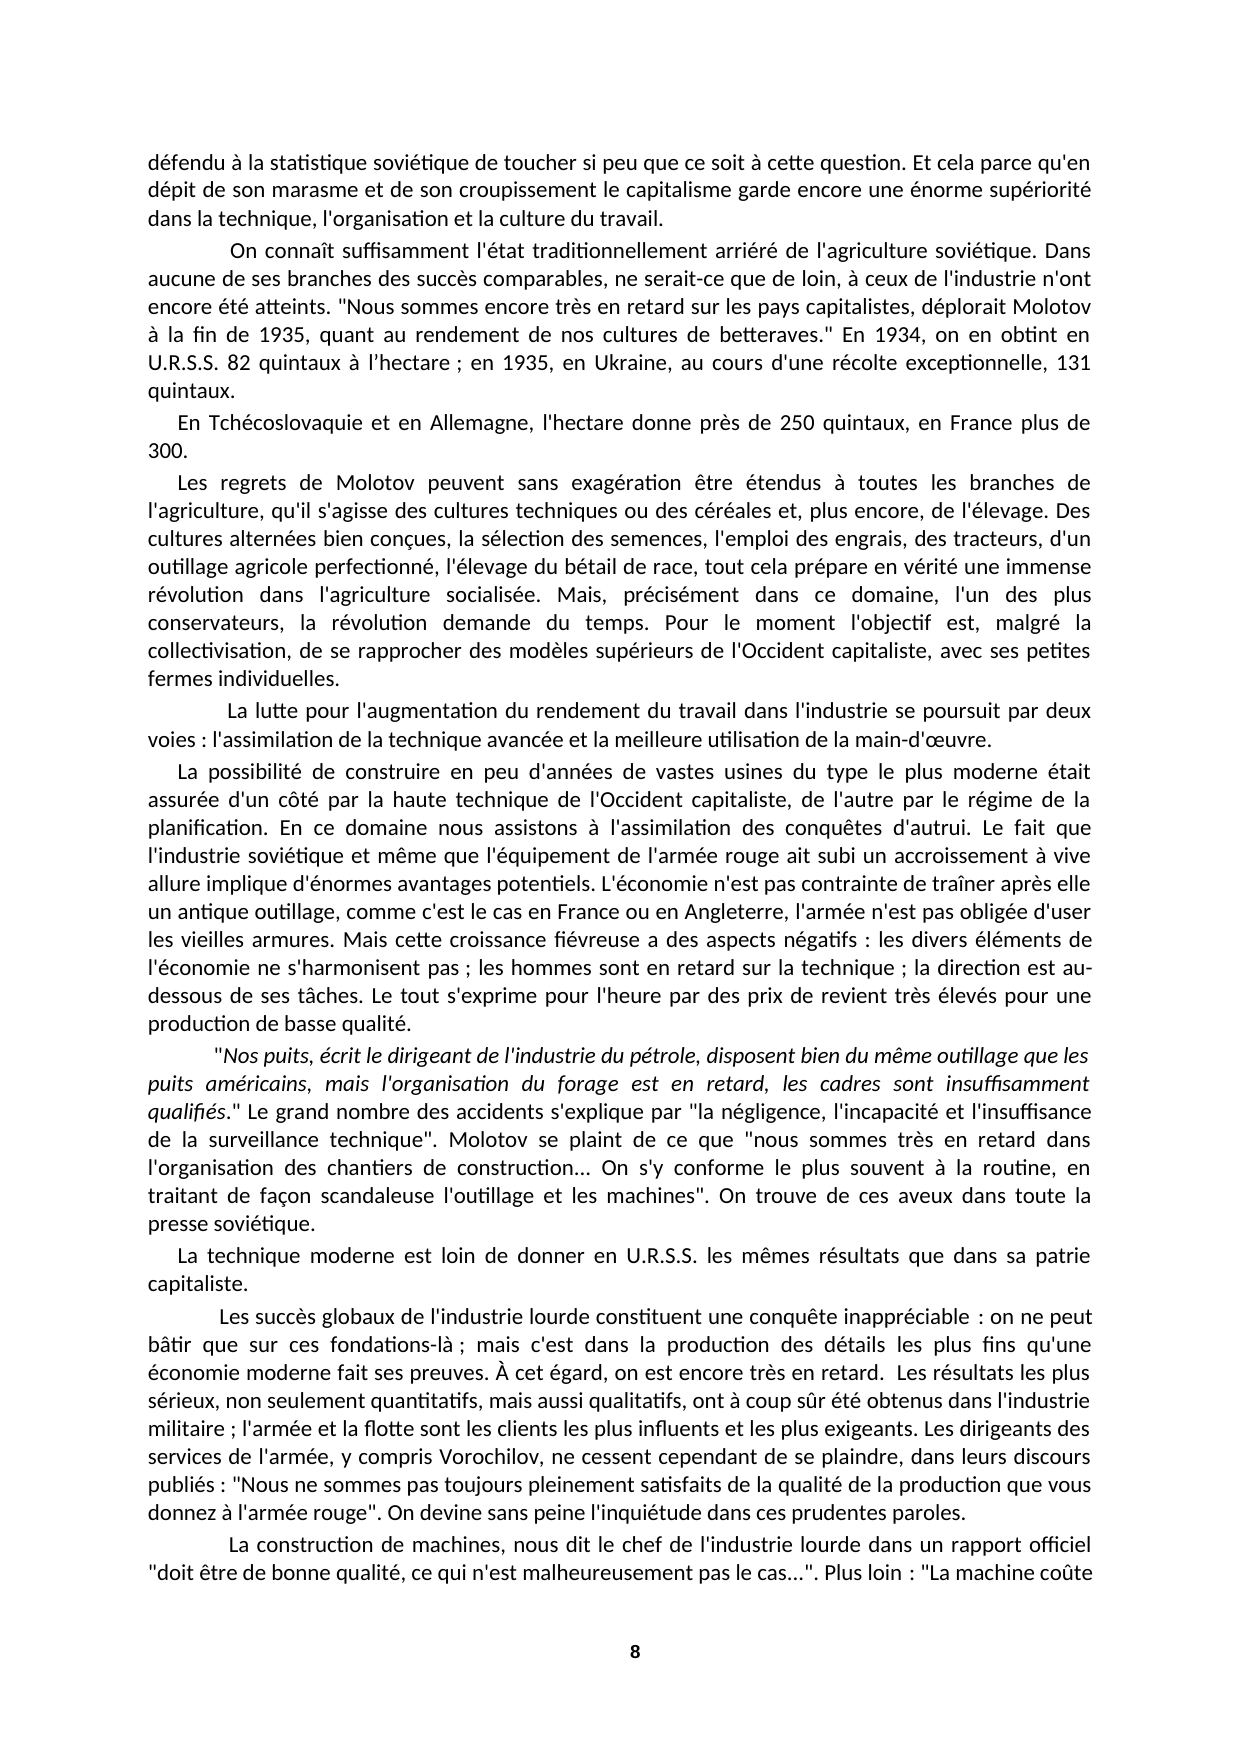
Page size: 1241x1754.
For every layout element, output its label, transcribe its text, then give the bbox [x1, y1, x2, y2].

text La technique moderne est loin de donner en U.R.S.S. les mêmes résultats que dans sa patrie capitaliste. [148, 1242, 1093, 1298]
text La possibilité de construire en peu d'années de vastes usines du type le plus moderne était assurée d'un côté par la haute technique de l'Occident capitaliste, de l'autre par le régime de la planification. En ce domaine nous assistons à l'assimilation des conquêtes d'autrui. Le fait que l'industrie soviétique et même que l'équipement de l'armée rouge ait subi un accroissement à vive allure implique d'énormes avantages potentiels. L'économie n'est pas contrainte de traîner après elle un antique outillage, comme c'est le cas en France ou en Angleterre, l'armée n'est pas obligée d'user les vieilles armures. Mais cette croissance fiévreuse a des aspects négatifs : les divers éléments de l'économie ne s'harmonisent pas ; les hommes sont en retard sur la technique ; la direction est au-dessous de ses tâches. Le tout s'exprime pour l'heure par des prix de revient très élevés pour une production de basse qualité. [148, 757, 1093, 1037]
text On connaît suffisamment l'état traditionnellement arriéré de l'agriculture soviétique. Dans aucune de ses branches des succès comparables, ne serait-ce que de loin, à ceux de l'industrie n'ont encore été atteints. "Nous sommes encore très en retard sur les pays capitalistes, déplorait Molotov à la fin de 1935, quant au rendement de nos cultures de betteraves." En 1934, on en obtint en U.R.S.S. 82 quintaux à l’hectare ; en 1935, en Ukraine, au cours d'une récolte exceptionnelle, 131 quintaux. [148, 236, 1093, 404]
text "Nos puits, écrit le dirigeant de l'industrie du pétrole, disposent bien du même outillage que les puits américains, mais l'organisation du forage est en retard, les cadres sont insuffisamment qualifiés." Le grand nombre des accidents s'explique par "la négligence, l'incapacité et l'insuffisance de la surveillance technique". Molotov se plaint de ce que "nous sommes très en retard dans l'organisation des chantiers de construction... On s'y conforme le plus souvent à la routine, en traitant de façon scandaleuse l'outillage et les machines". On trouve de ces aveux dans toute la presse soviétique. [148, 1041, 1093, 1237]
text La lutte pour l'augmentation du rendement du travail dans l'industrie se poursuit par deux voies : l'assimilation de la technique avancée et la meilleure utilisation de la main-d'œuvre. [148, 697, 1093, 753]
text La construction de machines, nous dit le chef de l'industrie lourde dans un rapport officiel "doit être de bonne qualité, ce qui n'est malheureusement pas le cas...". Plus loin : "La machine coûte [148, 1530, 1093, 1586]
text Les succès globaux de l'industrie lourde constituent une conquête inappréciable : on ne peut bâtir que sur ces fondations-là ; mais c'est dans la production des détails les plus fins qu'une économie moderne fait ses preuves. À cet égard, on est encore très en retard. Les résultats les plus sérieux, non seulement quantitatifs, mais aussi qualitatifs, ont à coup sûr été obtenus dans l'industrie militaire ; l'armée et la flotte sont les clients les plus influents et les plus exigeants. Les dirigeants des services de l'armée, y compris Vorochilov, ne cessent cependant de se plaindre, dans leurs discours publiés : "Nous ne sommes pas toujours pleinement satisfaits de la qualité de la production que vous donnez à l'armée rouge". On devine sans peine l'inquiétude dans ces prudentes paroles. [148, 1302, 1093, 1526]
text défendu à la statistique soviétique de toucher si peu que ce soit à cette question. Et cela parce qu'en dépit de son marasme et de son croupissement le capitalisme garde encore une énorme supériorité dans la technique, l'organisation et la culture du travail. [148, 148, 1093, 232]
text Les regrets de Molotov peuvent sans exagération être étendus à toutes les branches de l'agriculture, qu'il s'agisse des cultures techniques ou des céréales et, plus encore, de l'élevage. Des cultures alternées bien conçues, la sélection des semences, l'emploi des engrais, des tracteurs, d'un outillage agricole perfectionné, l'élevage du bétail de race, tout cela prépare en vérité une immense révolution dans l'agriculture socialisée. Mais, précisément dans ce domaine, l'un des plus conservateurs, la révolution demande du temps. Pour le moment l'objectif est, malgré la collectivisation, de se rapprocher des modèles supérieurs de l'Occident capitaliste, avec ses petites fermes individuelles. [148, 468, 1093, 692]
text En Tchécoslovaquie et en Allemagne, l'hectare donne près de 250 quintaux, en France plus de 300. [148, 408, 1093, 464]
